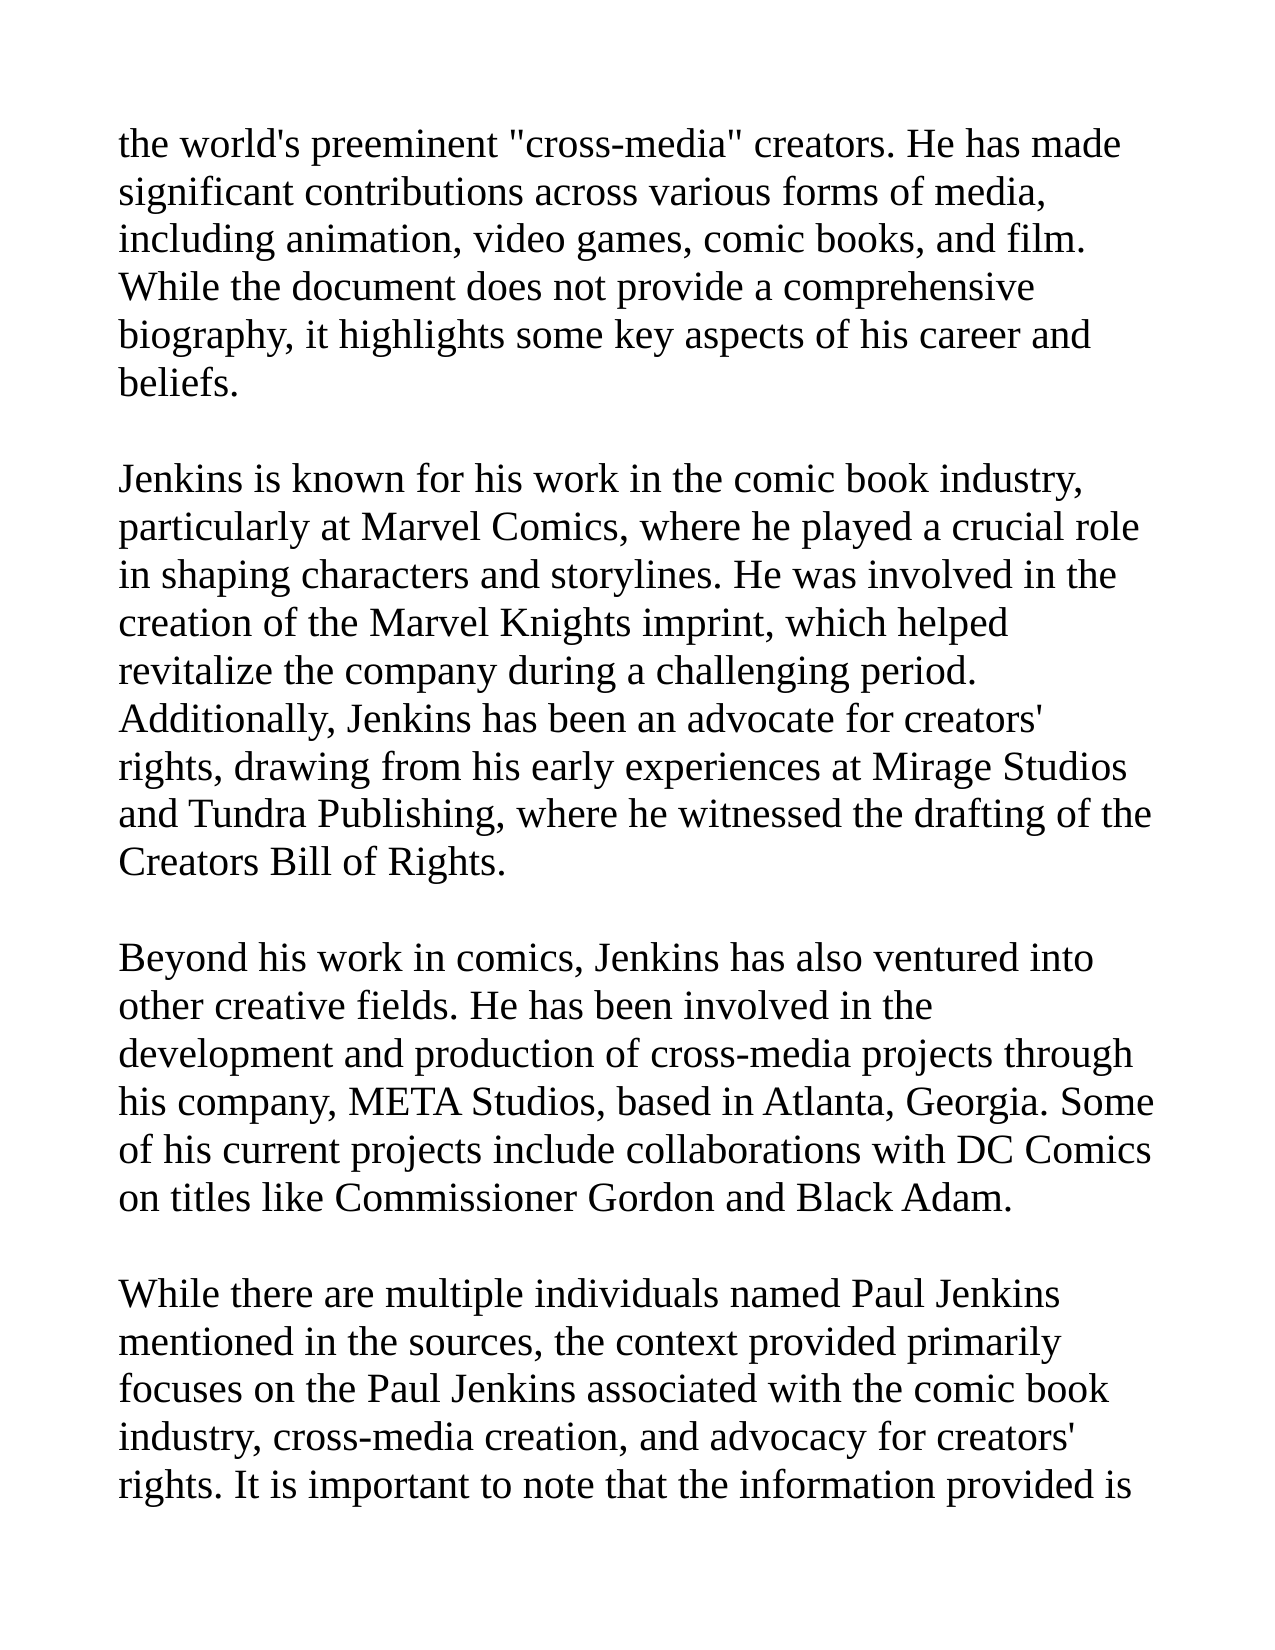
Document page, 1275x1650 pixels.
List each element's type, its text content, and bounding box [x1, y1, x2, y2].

text the world's preeminent "cross-media" creators. He has made significant contributions across various forms of media, including animation, video games, comic books, and film. While the document does not provide a comprehensive biography, it highlights some key aspects of his career and beliefs. [118, 118, 1157, 406]
text Jenkins is known for his work in the comic book industry, particularly at Marvel Comics, where he played a crucial role in shaping characters and storylines. He was involved in the creation of the Marvel Knights imprint, which helped revitalize the company during a challenging period. Additionally, Jenkins has been an advocate for creators' rights, drawing from his early experiences at Mirage Studios and Tundra Publishing, where he witnessed the drafting of the Creators Bill of Rights. [118, 453, 1157, 885]
text While there are multiple individuals named Paul Jenkins mentioned in the sources, the context provided primarily focuses on the Paul Jenkins associated with the comic book industry, cross-media creation, and advocacy for creators' rights. It is important to note that the information provided is [118, 1268, 1157, 1508]
text Beyond his work in comics, Jenkins has also ventured into other creative fields. He has been involved in the development and production of cross-media projects through his company, META Studios, based in Atlanta, Georgia. Some of his current projects include collaborations with DC Comics on titles like Commissioner Gordon and Black Adam. [118, 933, 1157, 1220]
